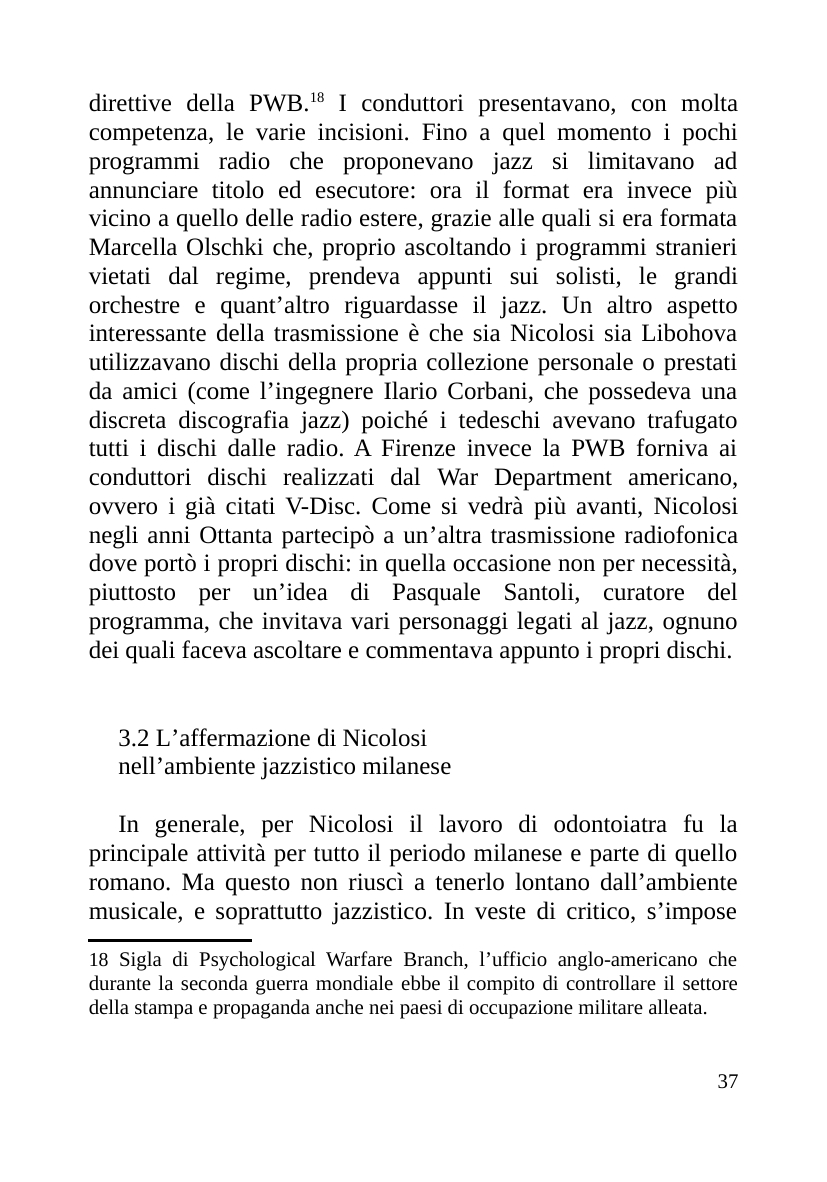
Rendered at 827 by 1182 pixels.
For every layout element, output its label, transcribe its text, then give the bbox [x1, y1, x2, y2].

text nell’ambiente jazzistico milanese [88, 751, 738, 780]
text 3.2 L’affermazione di Nicolosi [88, 723, 738, 751]
text Sigla di Psychological Warfare Branch, l’ufficio anglo-americano che durante la seconda guerra mondiale ebbe il compito di controllare il settore della stampa e propaganda anche nei paesi di occupazione militare alleata. [88, 947, 738, 1019]
text direttive della PWB. I conduttori presentavano, con molta competenza, le varie incisioni. Fino a quel momento i pochi programmi radio che proponevano jazz si limitavano ad annunciare titolo ed esecutore: ora il format era invece più vicino a quello delle radio estere, grazie alle quali si era formata Marcella Olschki che, proprio ascoltando i programmi stranieri vietati dal regime, prendeva appunti sui solisti, le grandi orchestre e quant’altro riguardasse il jazz. Un altro aspetto interessante della trasmissione è che sia Nicolosi sia Libohova utilizzavano dischi della propria collezione personale o prestati da amici (come l’ingegnere Ilario Corbani, che possedeva una discreta discografia jazz) poiché i tedeschi avevano trafugato tutti i dischi dalle radio. A Firenze invece la PWB forniva ai conduttori dischi realizzati dal War Department americano, ovvero i già citati V-Disc. Come si vedrà più avanti, Nicolosi negli anni Ottanta partecipò a un’altra trasmissione radiofonica dove portò i propri dischi: in quella occasione non per necessità, piuttosto per un’idea di Pasquale Santoli, curatore del programma, che invitava vari personaggi legati al jazz, ognuno dei quali faceva ascoltare e commentava appunto i propri dischi. [88, 88, 738, 663]
text In generale, per Nicolosi il lavoro di odontoiatra fu la principale attività per tutto il periodo milanese e parte di quello romano. Ma questo non riuscì a tenerlo lontano dall’ambiente musicale, e soprattutto jazzistico. In veste di critico, s’impose [88, 809, 738, 924]
